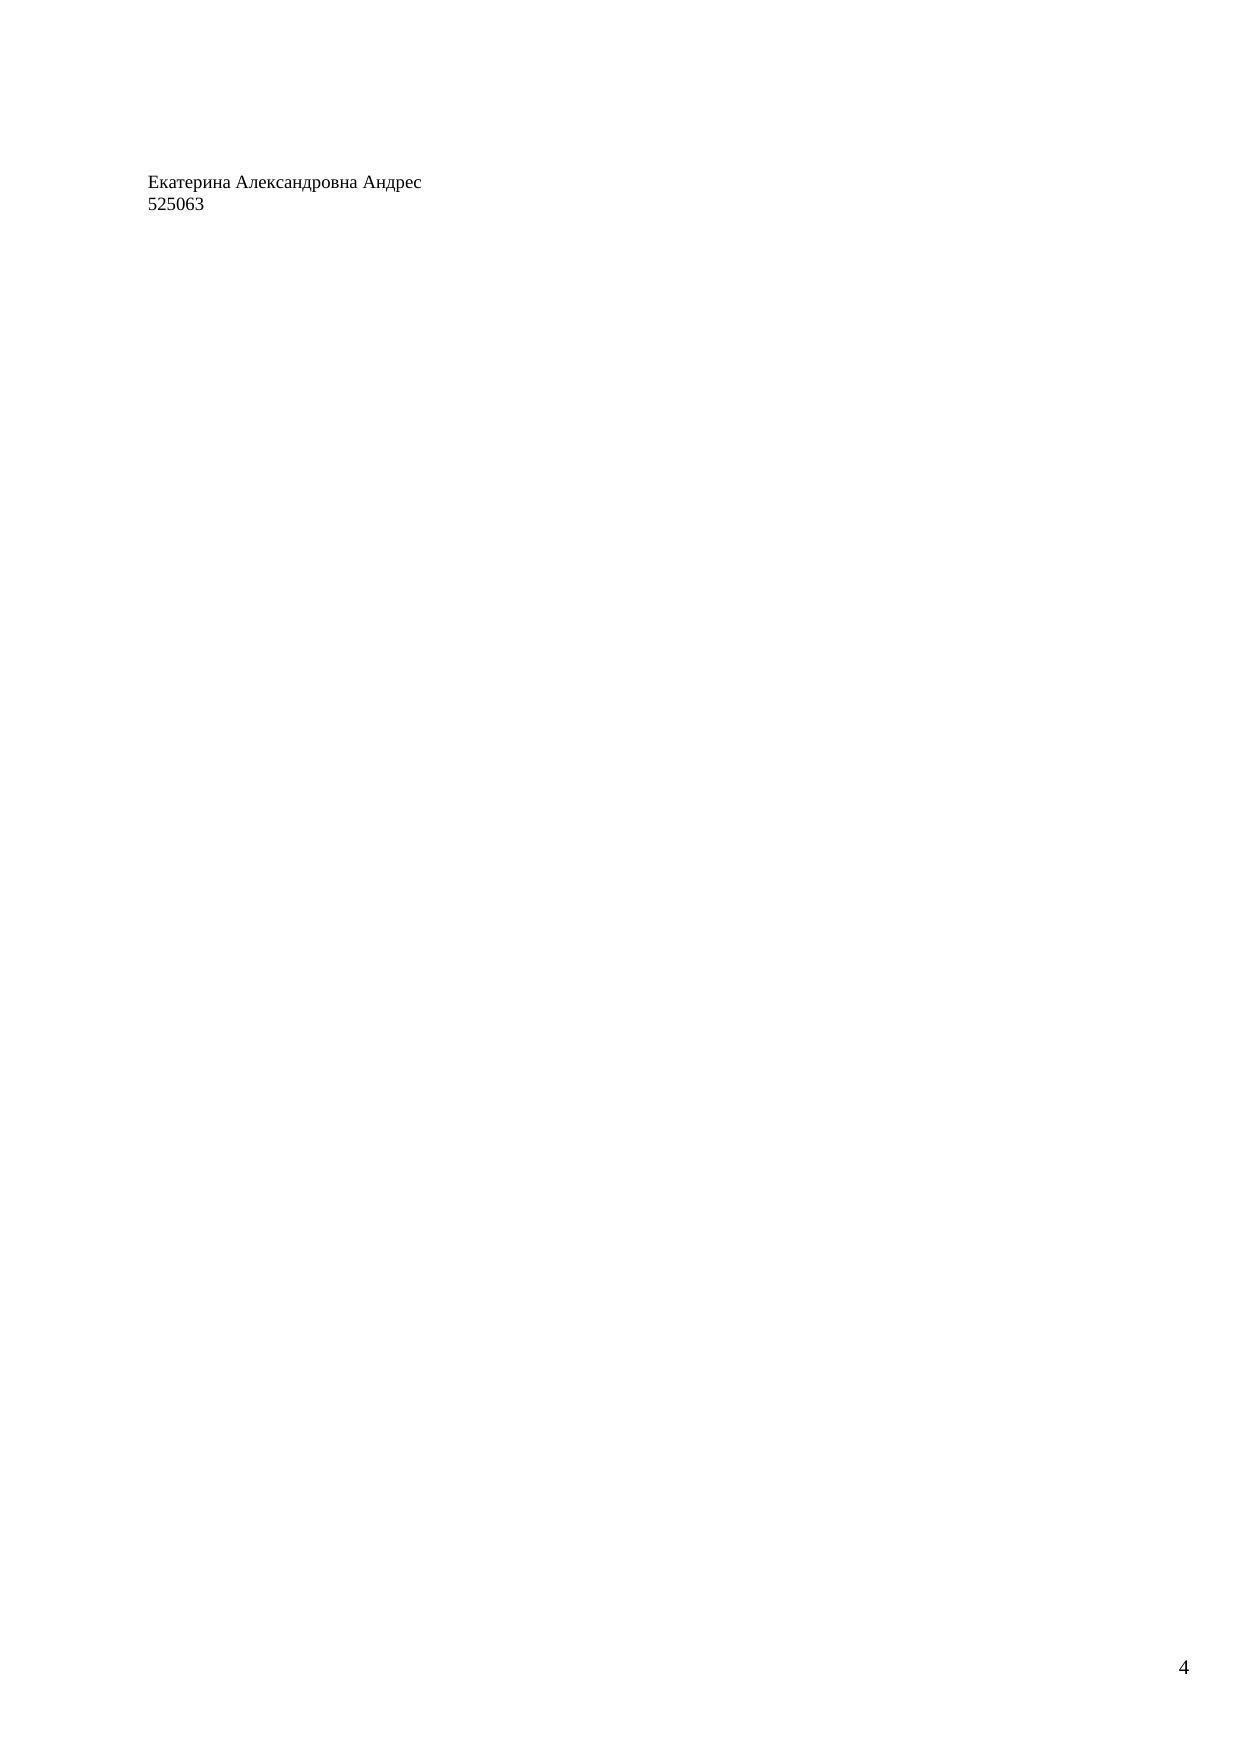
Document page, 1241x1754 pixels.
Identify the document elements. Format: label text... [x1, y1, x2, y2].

text Екатерина Александровна Андрес [148, 171, 1181, 193]
text 525063 [148, 193, 1181, 214]
